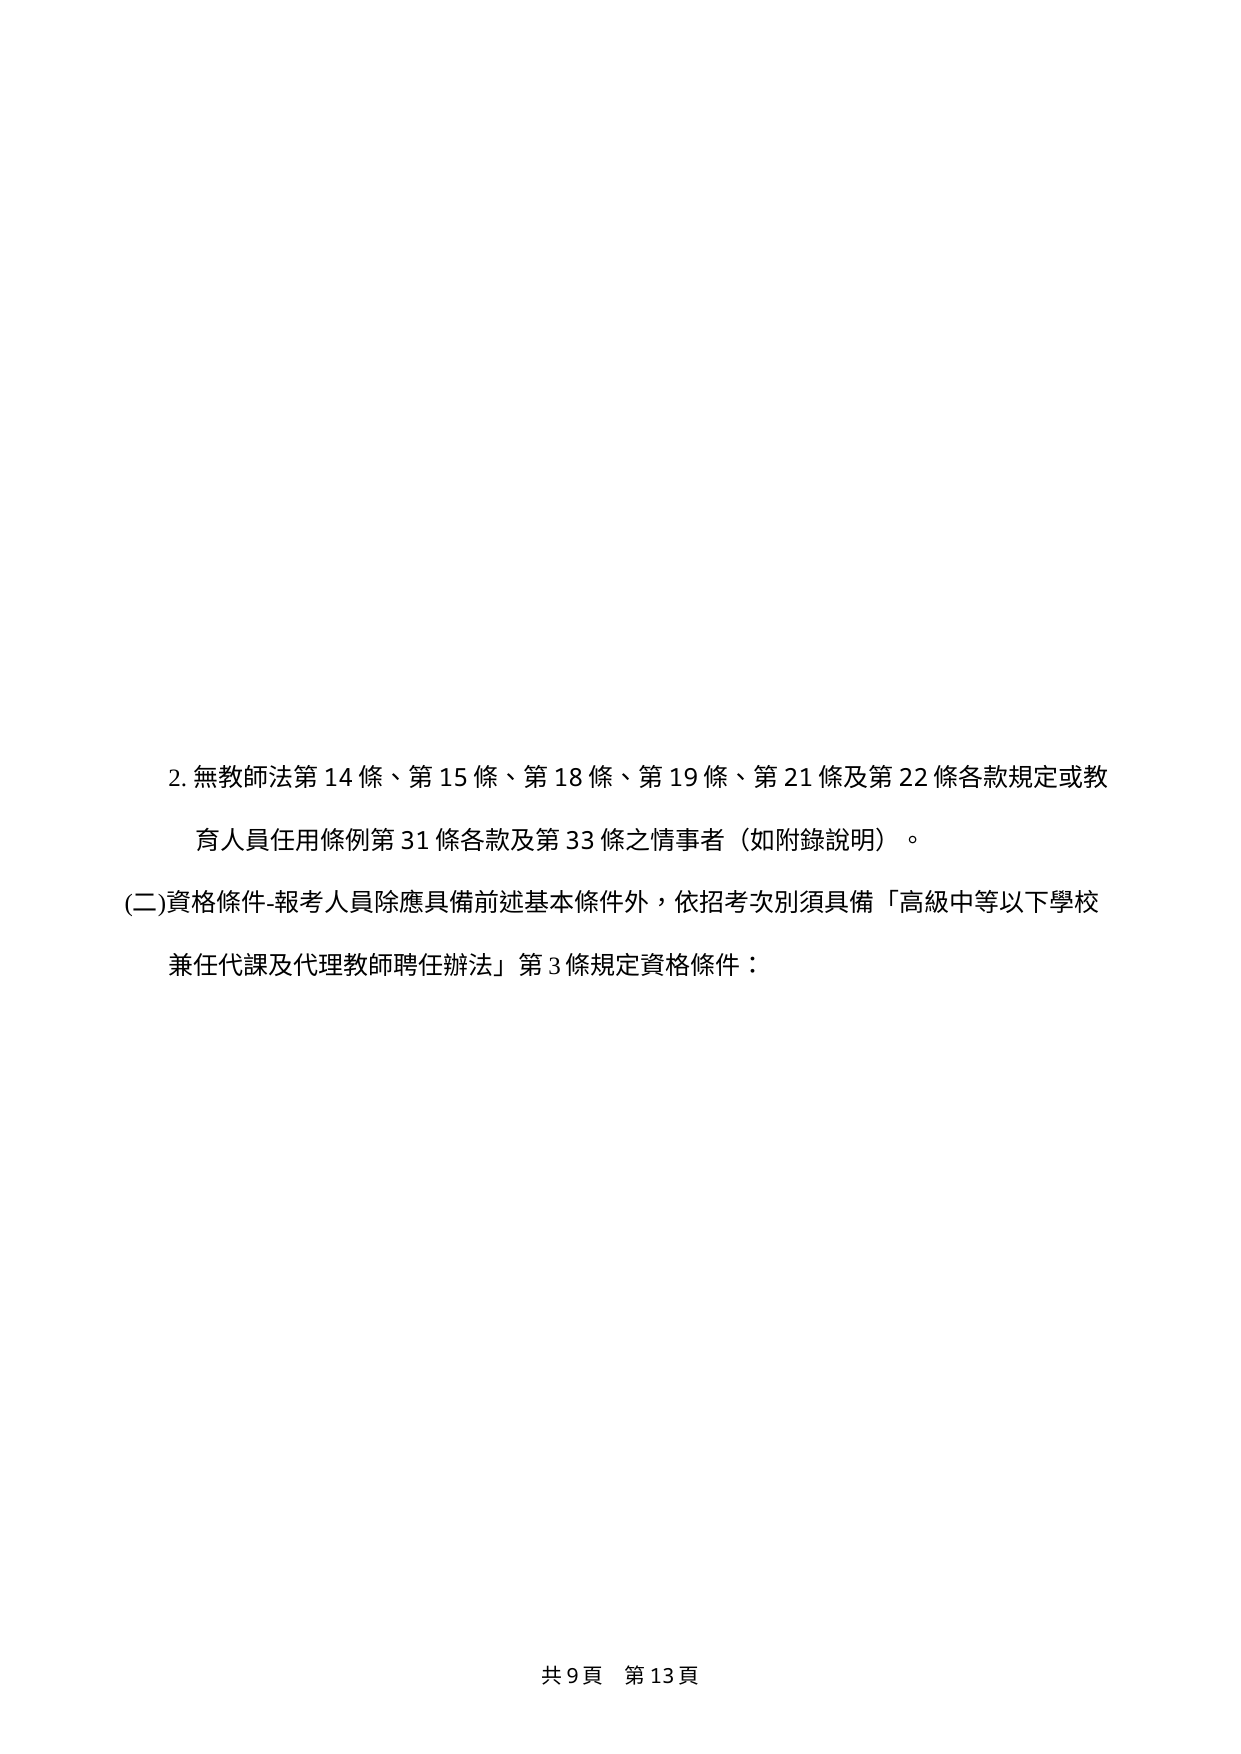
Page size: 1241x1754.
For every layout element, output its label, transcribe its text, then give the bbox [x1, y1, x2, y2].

text 2. 無教師法第14條、第15條、第18條、第19條、第21條及第22條各款規定或教育人員任用條例第31條各款及第33條之情事者（如附錄說明）。 [118, 734, 1122, 859]
text (二)資格條件-報考人員除應具備前述基本條件外，依招考次別須具備「高級中等以下學校兼任代課及代理教師聘任辦法」第3條規定資格條件： [118, 859, 1122, 984]
